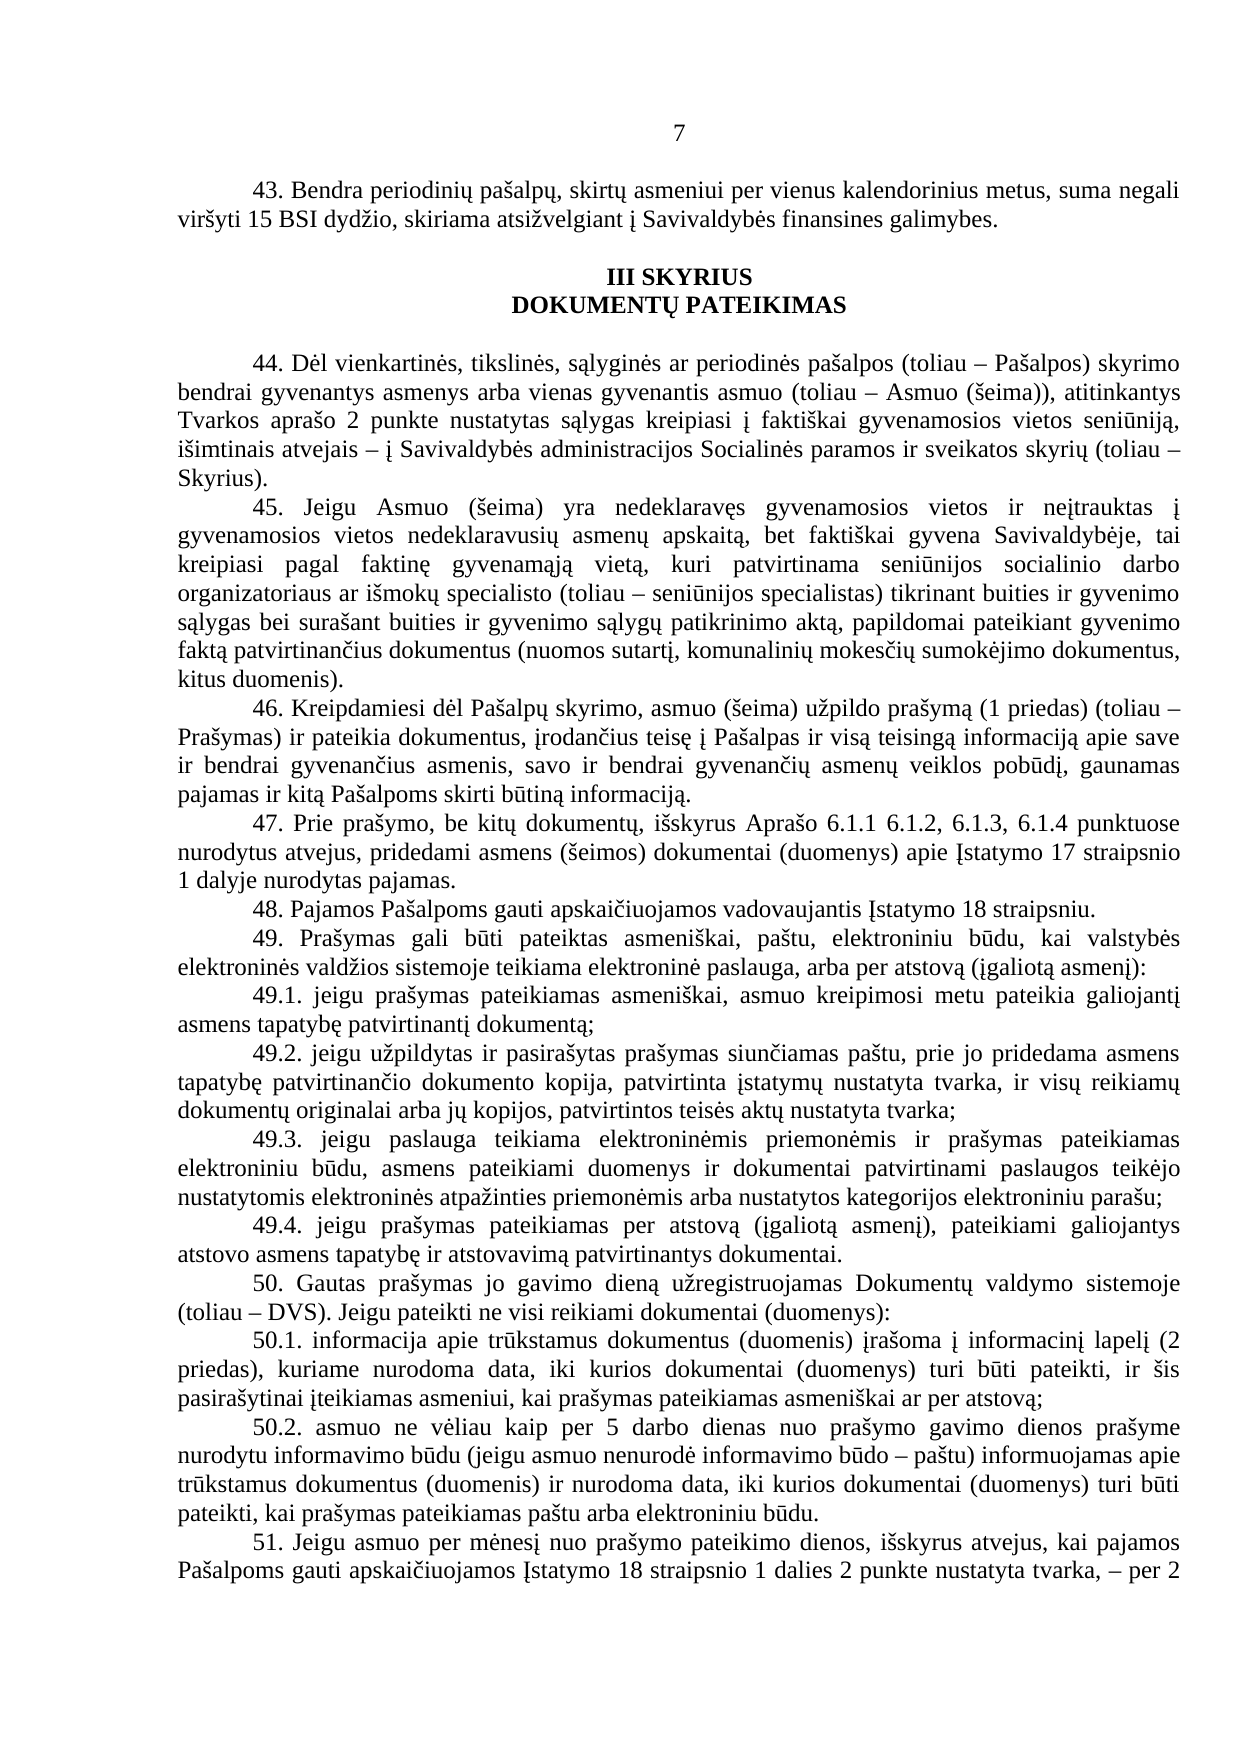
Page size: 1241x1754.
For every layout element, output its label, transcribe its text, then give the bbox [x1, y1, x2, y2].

text 49.1. jeigu prašymas pateikiamas asmeniškai, asmuo kreipimosi metu pateikia galiojantį asmens tapatybę patvirtinantį dokumentą; [177, 981, 1181, 1038]
text 47. Prie prašymo, be kitų dokumentų, išskyrus Aprašo 6.1.1 6.1.2, 6.1.3, 6.1.4 punktuose nurodytus atvejus, pridedami asmens (šeimos) dokumentai (duomenys) apie Įstatymo 17 straipsnio 1 dalyje nurodytas pajamas. [177, 808, 1181, 894]
text III SKYRIUS [177, 262, 1181, 291]
text 45. Jeigu Asmuo (šeima) yra nedeklaravęs gyvenamosios vietos ir neįtrauktas į gyvenamosios vietos nedeklaravusių asmenų apskaitą, bet faktiškai gyvena Savivaldybėje, tai kreipiasi pagal faktinę gyvenamąją vietą, kuri patvirtinama seniūnijos socialinio darbo organizatoriaus ar išmokų specialisto (toliau – seniūnijos specialistas) tikrinant buities ir gyvenimo sąlygas bei surašant buities ir gyvenimo sąlygų patikrinimo aktą, papildomai pateikiant gyvenimo faktą patvirtinančius dokumentus (nuomos sutartį, komunalinių mokesčių sumokėjimo dokumentus, kitus duomenis). [177, 492, 1181, 693]
text 48. Pajamos Pašalpoms gauti apskaičiuojamos vadovaujantis Įstatymo 18 straipsniu. [177, 894, 1181, 923]
text DOKUMENTŲ PATEIKIMAS [177, 291, 1181, 319]
text 46. Kreipdamiesi dėl Pašalpų skyrimo, asmuo (šeima) užpildo prašymą (1 priedas) (toliau – Prašymas) ir pateikia dokumentus, įrodančius teisę į Pašalpas ir visą teisingą informaciją apie save ir bendrai gyvenančius asmenis, savo ir bendrai gyvenančių asmenų veiklos pobūdį, gaunamas pajamas ir kitą Pašalpoms skirti būtiną informaciją. [177, 693, 1181, 808]
text 44. Dėl vienkartinės, tikslinės, sąlyginės ar periodinės pašalpos (toliau – Pašalpos) skyrimo bendrai gyvenantys asmenys arba vienas gyvenantis asmuo (toliau – Asmuo (šeima)), atitinkantys Tvarkos aprašo 2 punkte nustatytas sąlygas kreipiasi į faktiškai gyvenamosios vietos seniūniją, išimtinais atvejais – į Savivaldybės administracijos Socialinės paramos ir sveikatos skyrių (toliau – Skyrius). [177, 348, 1181, 492]
text 49.2. jeigu užpildytas ir pasirašytas prašymas siunčiamas paštu, prie jo pridedama asmens tapatybę patvirtinančio dokumento kopija, patvirtinta įstatymų nustatyta tvarka, ir visų reikiamų dokumentų originalai arba jų kopijos, patvirtintos teisės aktų nustatyta tvarka; [177, 1038, 1181, 1124]
text 49. Prašymas gali būti pateiktas asmeniškai, paštu, elektroniniu būdu, kai valstybės elektroninės valdžios sistemoje teikiama elektroninė paslauga, arba per atstovą (įgaliotą asmenį): [177, 923, 1181, 981]
text 50. Gautas prašymas jo gavimo dieną užregistruojamas Dokumentų valdymo sistemoje (toliau – DVS). Jeigu pateikti ne visi reikiami dokumentai (duomenys): [177, 1268, 1181, 1326]
text 50.1. informacija apie trūkstamus dokumentus (duomenis) įrašoma į informacinį lapelį (2 priedas), kuriame nurodoma data, iki kurios dokumentai (duomenys) turi būti pateikti, ir šis pasirašytinai įteikiamas asmeniui, kai prašymas pateikiamas asmeniškai ar per atstovą; [177, 1326, 1181, 1412]
text 50.2. asmuo ne vėliau kaip per 5 darbo dienas nuo prašymo gavimo dienos prašyme nurodytu informavimo būdu (jeigu asmuo nenurodė informavimo būdo – paštu) informuojamas apie trūkstamus dokumentus (duomenis) ir nurodoma data, iki kurios dokumentai (duomenys) turi būti pateikti, kai prašymas pateikiamas paštu arba elektroniniu būdu. [177, 1412, 1181, 1527]
text 51. Jeigu asmuo per mėnesį nuo prašymo pateikimo dienos, išskyrus atvejus, kai pajamos Pašalpoms gauti apskaičiuojamos Įstatymo 18 straipsnio 1 dalies 2 punkte nustatyta tvarka, – per 2 [177, 1527, 1181, 1584]
text 43. Bendra periodinių pašalpų, skirtų asmeniui per vienus kalendorinius metus, suma negali viršyti 15 BSI dydžio, skiriama atsižvelgiant į Savivaldybės finansines galimybes. [177, 176, 1181, 233]
text 49.3. jeigu paslauga teikiama elektroninėmis priemonėmis ir prašymas pateikiamas elektroniniu būdu, asmens pateikiami duomenys ir dokumentai patvirtinami paslaugos teikėjo nustatytomis elektroninės atpažinties priemonėmis arba nustatytos kategorijos elektroniniu parašu; [177, 1124, 1181, 1211]
text 49.4. jeigu prašymas pateikiamas per atstovą (įgaliotą asmenį), pateikiami galiojantys atstovo asmens tapatybę ir atstovavimą patvirtinantys dokumentai. [177, 1211, 1181, 1268]
